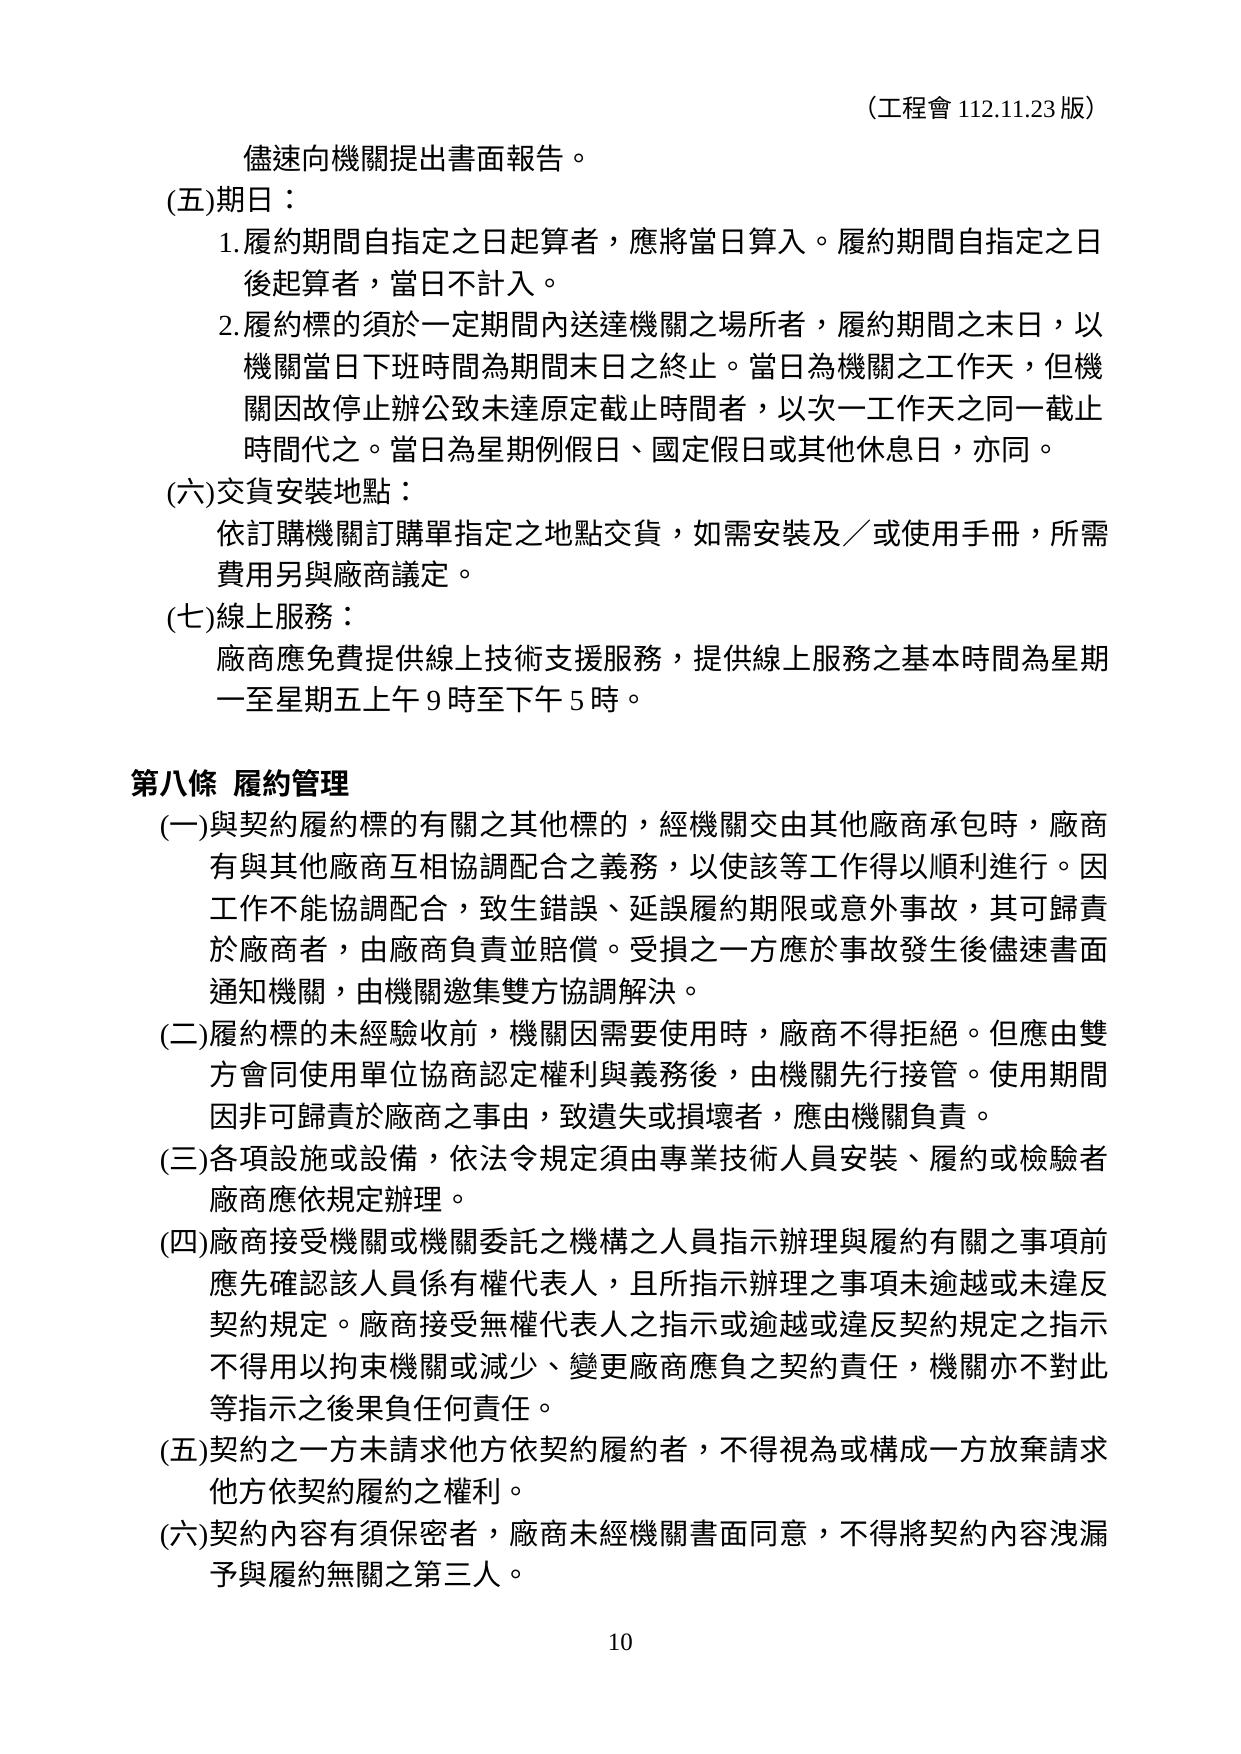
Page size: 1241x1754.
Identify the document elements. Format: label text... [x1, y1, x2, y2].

list 履約標的未經驗收前，機關因需要使用時，廠商不得拒絕。但應由雙方會同使用單位協商認定權利與義務後，由機關先行接管。使用期間因非可歸責於廠商之事由，致遺失或損壞者，應由機關負責。 [159, 1011, 1110, 1136]
list 履約標的須於一定期間內送達機關之場所者，履約期間之末日，以機關當日下班時間為期間末日之終止。當日為機關之工作天，但機關因故停止辦公致未達原定截止時間者，以次一工作天之同一截止時間代之。當日為星期例假日、國定假日或其他休息日，亦同。 [218, 302, 1104, 469]
list 廠商接受機關或機關委託之機構之人員指示辦理與履約有關之事項前，應先確認該人員係有權代表人，且所指示辦理之事項未逾越或未違反契約規定。廠商接受無權代表人之指示或逾越或違反契約規定之指示，不得用以拘束機關或減少、變更廠商應負之契約責任，機關亦不對此等指示之後果負任何責任。 [159, 1219, 1110, 1427]
list 儘速向機關提出書面報告。 [218, 136, 1104, 177]
text 依訂購機關訂購單指定之地點交貨，如需安裝及／或使用手冊，所需費用另與廠商議定。 [216, 511, 1110, 594]
list 與契約履約標的有關之其他標的，經機關交由其他廠商承包時，廠商有與其他廠商互相協調配合之義務，以使該等工作得以順利進行。因工作不能協調配合，致生錯誤、延誤履約期限或意外事故，其可歸責於廠商者，由廠商負責並賠償。受損之一方應於事故發生後儘速書面通知機關，由機關邀集雙方協調解決。 [159, 802, 1110, 1011]
list 期日： [166, 177, 1110, 219]
list 履約期間自指定之日起算者，應將當日算入。履約期間自指定之日後起算者，當日不計入。 [218, 219, 1104, 302]
subtitle 履約管理 [130, 761, 1110, 802]
list 契約內容有須保密者，廠商未經機關書面同意，不得將契約內容洩漏予與履約無關之第三人。 [159, 1511, 1110, 1594]
list 契約之一方未請求他方依契約履約者，不得視為或構成一方放棄請求他方依契約履約之權利。 [159, 1427, 1110, 1511]
list 線上服務： [166, 594, 1110, 636]
list 各項設施或設備，依法令規定須由專業技術人員安裝、履約或檢驗者，廠商應依規定辦理。 [159, 1136, 1110, 1219]
list 交貨安裝地點： [166, 469, 1110, 511]
text 廠商應免費提供線上技術支援服務，提供線上服務之基本時間為星期一至星期五上午9時至下午5時。 [216, 636, 1110, 719]
